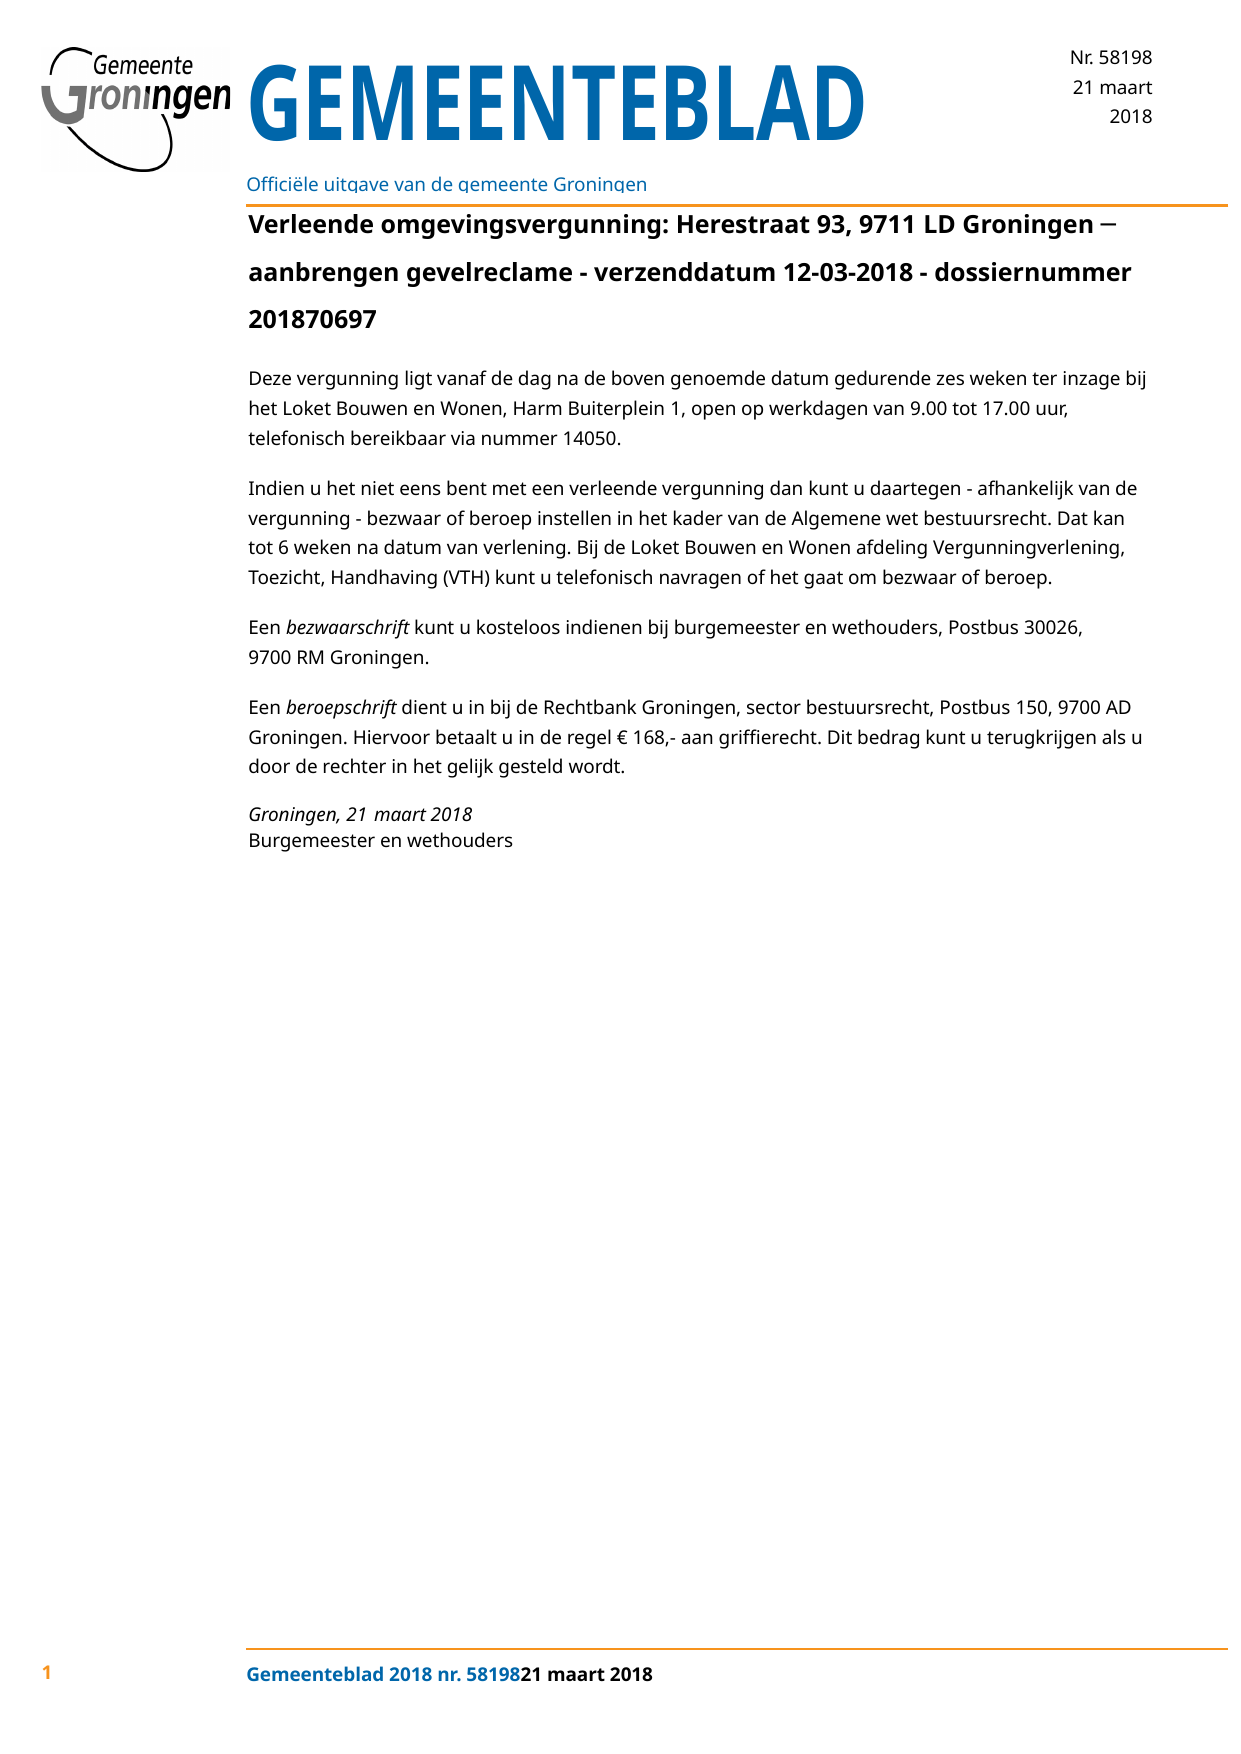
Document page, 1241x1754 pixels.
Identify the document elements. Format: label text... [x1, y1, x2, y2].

text Een bezwaarschrift kunt u kosteloos indienen bij burgemeester en wethouders, Postbus 30026, 9700 RM Groningen. [248, 614, 1152, 669]
text Verleende omgevingsvergunning: Herestraat 93, 9711 LD Groningen ─ aanbrengen gevelreclame - verzenddatum 12-03-2018 - dossiernummer 201870697 [248, 207, 1152, 336]
text Deze vergunning ligt vanaf de dag na de boven genoemde datum gedurende zes weken ter inzage bij het Loket Bouwen en Wonen, Harm Buiterplein 1, open op werkdagen van 9.00 tot 17.00 uur, telefonisch bereikbaar via nummer 14050. [248, 366, 1152, 450]
text Indien u het niet eens bent met een verleende vergunning dan kunt u daartegen - afhankelijk van de vergunning - bezwaar of beroep instellen in het kader van de Algemene wet bestuursrecht. Dat kan tot 6 weken na datum van verlening. Bij de Loket Bouwen en Wonen afdeling Vergunningverlening, Toezicht, Handhaving (VTH) kunt u telefonisch navragen of het gaat om bezwaar of beroep. [248, 475, 1152, 589]
picture [41, 47, 231, 172]
text Groningen, 21 maart 2018 [248, 801, 1152, 827]
text Burgemeester en wethouders [248, 827, 1152, 853]
text Een beroepschrift dient u in bij de Rechtbank Groningen, sector bestuursrecht, Postbus 150, 9700 AD Groningen. Hiervoor betaalt u in de regel € 168,- aan griffierecht. Dit bedrag kunt u terugkrijgen als u door de rechter in het gelijk gesteld wordt. [248, 694, 1152, 779]
